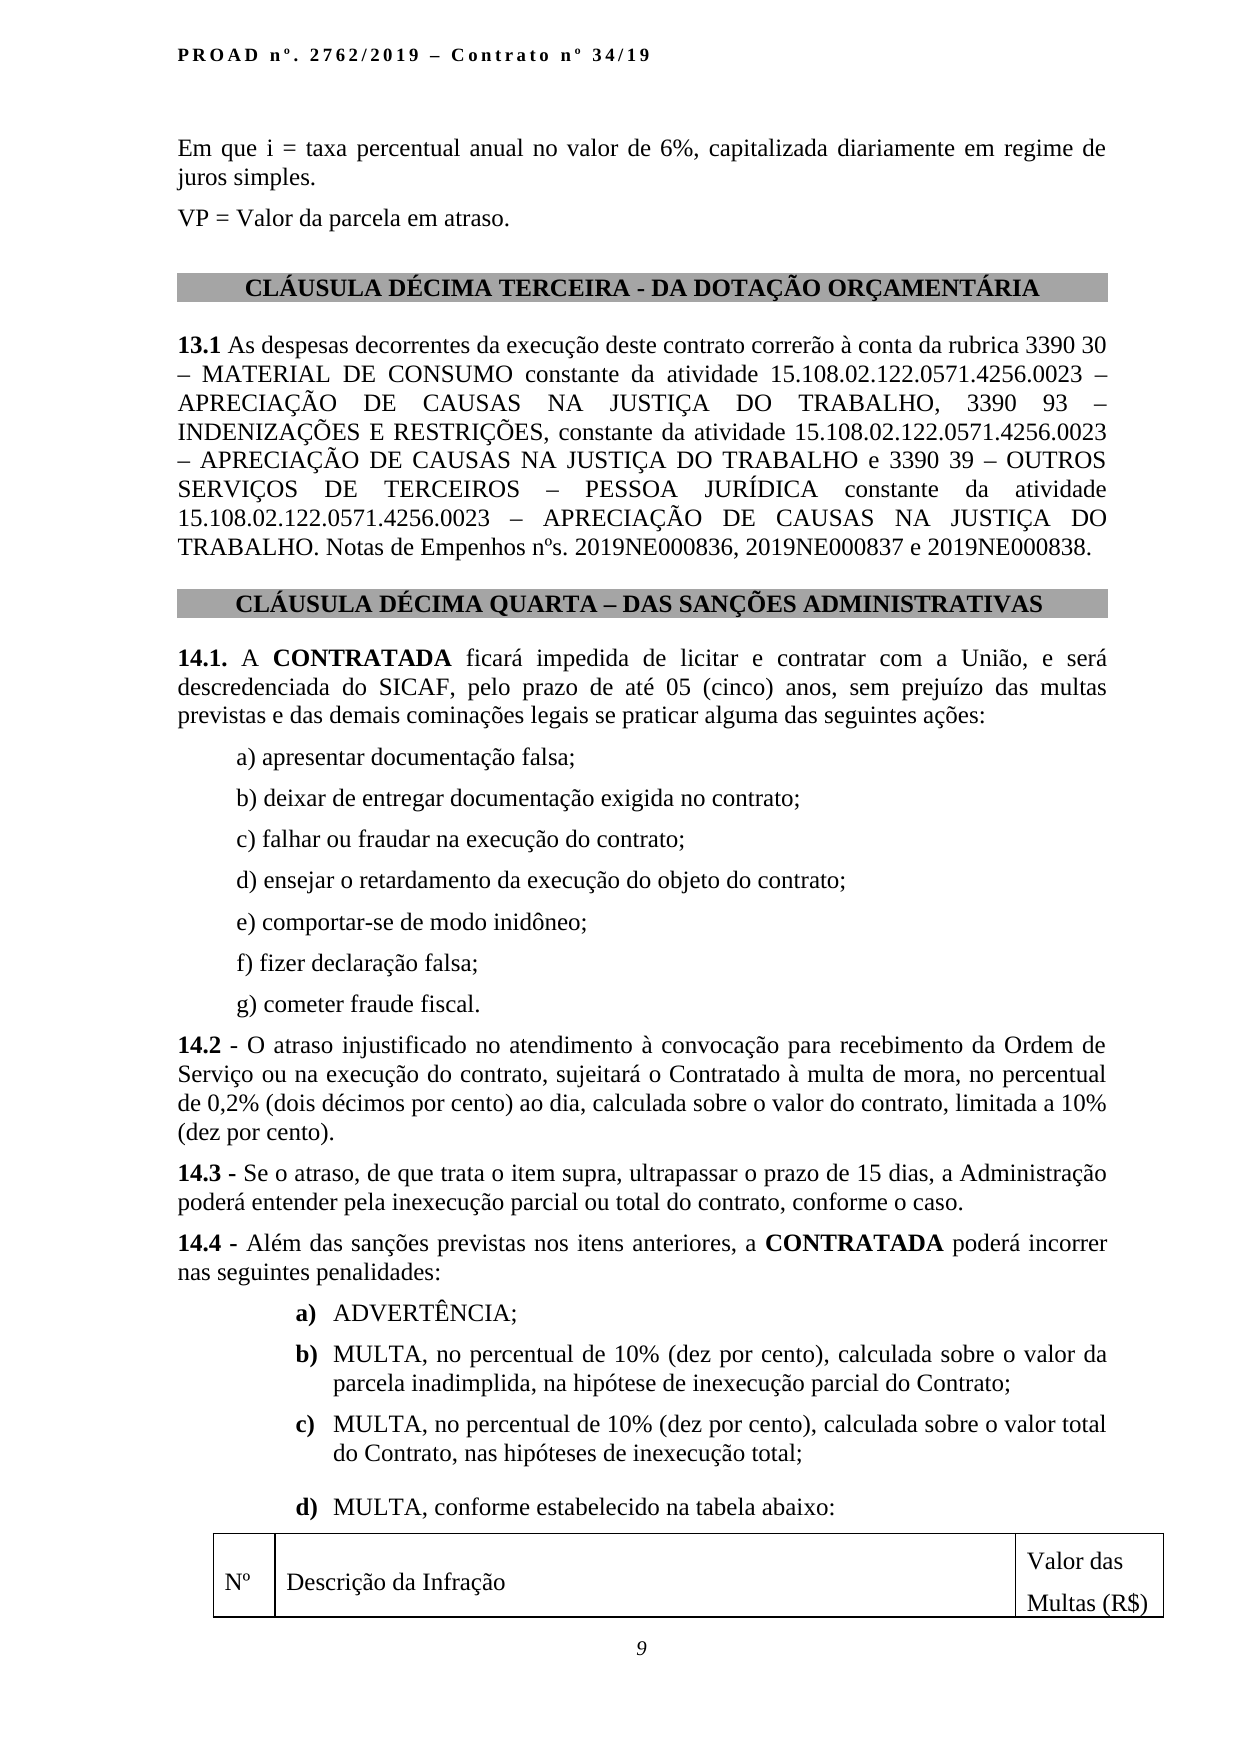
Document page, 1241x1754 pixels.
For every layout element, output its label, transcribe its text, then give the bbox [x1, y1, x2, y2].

table_header [189, 1533, 213, 1616]
text CLÁUSULA DÉCIMA TERCEIRA - DA DOTAÇÃO ORÇAMENTÁRIA [177, 273, 1108, 302]
text c) falhar ou fraudar na execução do contrato; [236, 824, 1108, 853]
list ADVERTÊNCIA; [295, 1298, 1108, 1327]
text 13.1 As despesas decorrentes da execução deste contrato correrão à conta da rubrica 3390 30 – MATERIAL DE CONSUMO constante da atividade 15.108.02.122.0571.4256.0023 – APRECIAÇÃO DE CAUSAS NA JUSTIÇA DO TRABALHO, 3390 93 – INDENIZAÇÕES E RESTRIÇÕES, constante da atividade 15.108.02.122.0571.4256.0023 – APRECIAÇÃO DE CAUSAS NA JUSTIÇA DO TRABALHO e 3390 39 – OUTROS SERVIÇOS DE TERCEIROS – PESSOA JURÍDICA constante da atividade 15.108.02.122.0571.4256.0023 – APRECIAÇÃO DE CAUSAS NA JUSTIÇA DO TRABALHO. Notas de Empenhos nºs. 2019NE000836, 2019NE000837 e 2019NE000838. [177, 330, 1108, 560]
table_header Descrição da Infração [276, 1534, 1015, 1616]
table_header Nº [214, 1534, 274, 1616]
text d) ensejar o retardamento da execução do objeto do contrato; [236, 865, 1108, 894]
text 14.1. A CONTRATADA ficará impedida de licitar e contratar com a União, e será descredenciada do SICAF, pelo prazo de até 05 (cinco) anos, sem prejuízo das multas previstas e das demais cominações legais se praticar alguma das seguintes ações: [177, 643, 1108, 729]
text e) comportar-se de modo inidôneo; [236, 907, 1108, 935]
table_header Valor das Multas (R$) [1016, 1534, 1163, 1616]
text 14.4 - Além das sanções previstas nos itens anteriores, a CONTRATADA poderá incorrer nas seguintes penalidades: [177, 1228, 1108, 1285]
text a) apresentar documentação falsa; [236, 742, 1108, 770]
text b) deixar de entregar documentação exigida no contrato; [236, 783, 1108, 812]
text g) cometer fraude fiscal. [236, 989, 1108, 1018]
text 14.2 - O atraso injustificado no atendimento à convocação para recebimento da Ordem de Serviço ou na execução do contrato, sujeitará o Contratado à multa de mora, no percentual de 0,2% (dois décimos por cento) ao dia, calculada sobre o valor do contrato, limitada a 10% (dez por cento). [177, 1030, 1108, 1145]
list MULTA, no percentual de 10% (dez por cento), calculada sobre o valor total do Contrato, nas hipóteses de inexecução total; [295, 1409, 1108, 1467]
text 14.3 - Se o atraso, de que trata o item supra, ultrapassar o prazo de 15 dias, a Administração poderá entender pela inexecução parcial ou total do contrato, conforme o caso. [177, 1158, 1108, 1215]
text f) fizer declaração falsa; [236, 948, 1108, 977]
subtitle CLÁUSULA DÉCIMA QUARTA – DAS SANÇÕES ADMINISTRATIVAS [177, 589, 1108, 618]
text VP = Valor da parcela em atraso. [177, 203, 1108, 232]
text Em que i = taxa percentual anual no valor de 6%, capitalizada diariamente em regime de juros simples. [177, 133, 1108, 190]
list MULTA, no percentual de 10% (dez por cento), calculada sobre o valor da parcela inadimplida, na hipótese de inexecução parcial do Contrato; [295, 1339, 1108, 1397]
list MULTA, conforme estabelecido na tabela abaixo: [295, 1492, 1108, 1520]
